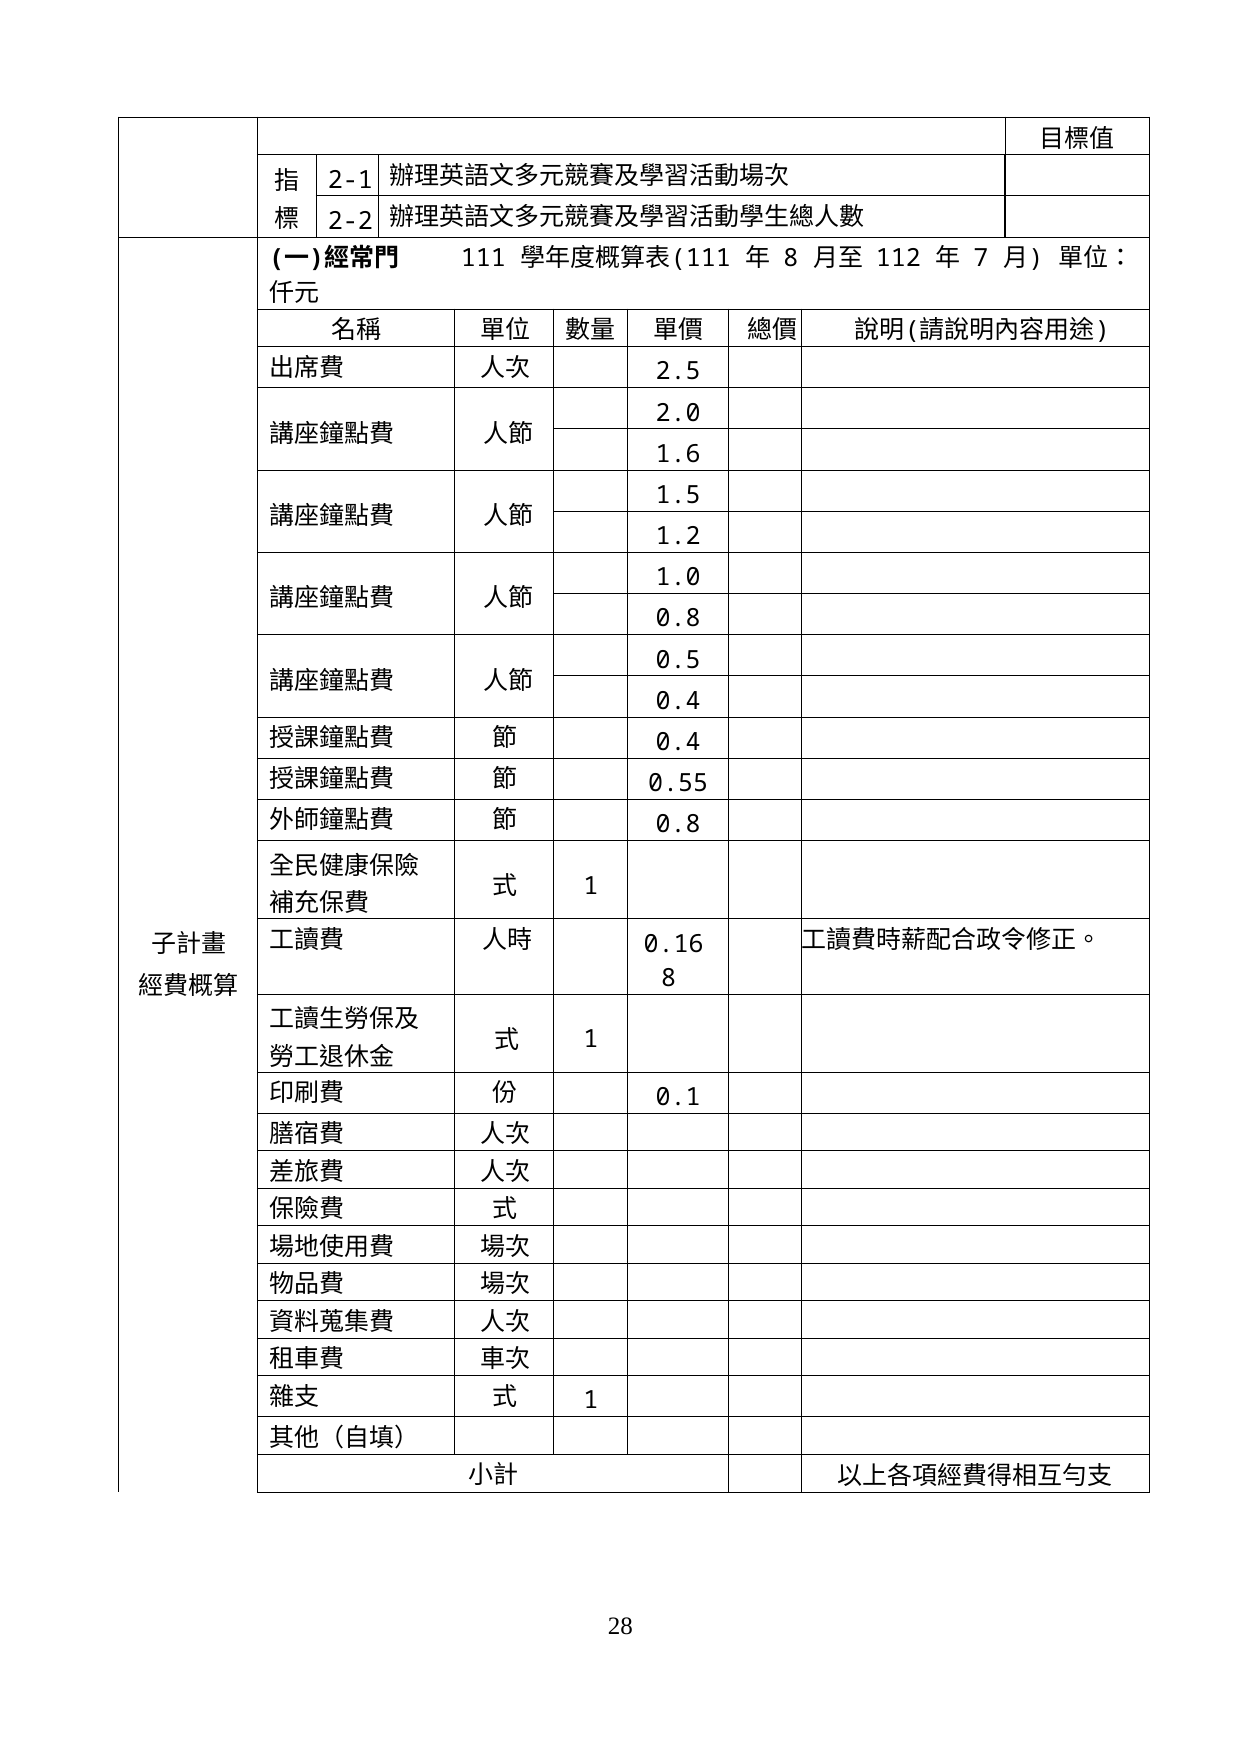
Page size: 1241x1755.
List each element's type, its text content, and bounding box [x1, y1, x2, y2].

table_cell 講座鐘點費 [258, 553, 454, 634]
table_cell [729, 718, 801, 758]
table_cell 1 [554, 995, 627, 1072]
table_cell [628, 995, 728, 1072]
table_cell 租車費 [258, 1339, 454, 1375]
table_cell [802, 1073, 1149, 1113]
table_cell 人次 [455, 1114, 553, 1150]
table_cell 場地使用費 [258, 1226, 454, 1263]
table_cell [802, 759, 1149, 799]
table_cell 工讀生勞保及 勞工退休金 [258, 995, 454, 1072]
table_cell [455, 1417, 553, 1453]
table_cell [729, 1264, 801, 1300]
table_cell 小計 [258, 1455, 728, 1492]
table_cell [554, 347, 627, 387]
table_cell 人節 [455, 553, 553, 634]
table_cell 場次 [455, 1226, 553, 1263]
table_cell 人節 [455, 471, 553, 552]
table_cell 物品費 [258, 1264, 454, 1300]
table_cell 說明(請說明內容用途) [802, 310, 1149, 346]
table_cell [802, 995, 1149, 1072]
table_cell [729, 429, 801, 469]
table_cell 出席費 [258, 347, 454, 387]
table_cell [628, 1226, 728, 1263]
table_cell 工讀費 [258, 919, 454, 993]
table_cell 車次 [455, 1339, 553, 1375]
table_cell 人節 [455, 635, 553, 717]
table_cell [802, 635, 1149, 675]
table_cell [802, 429, 1149, 469]
table_cell [554, 594, 627, 634]
table_cell 以上各項經費得相互勻支 [802, 1455, 1149, 1492]
table_cell [729, 471, 801, 511]
table_cell [628, 1264, 728, 1300]
table_cell 講座鐘點費 [258, 471, 454, 552]
table_cell [628, 841, 728, 918]
table_cell 1.2 [628, 512, 728, 552]
table_cell [554, 718, 627, 758]
table_cell [729, 1455, 801, 1492]
table_cell 0.8 [628, 594, 728, 634]
table_cell 人節 [455, 388, 553, 469]
table_cell [554, 1226, 627, 1263]
table_cell [628, 1417, 728, 1453]
table_header 目標值 [1006, 118, 1149, 154]
table_cell 授課鐘點費 [258, 759, 454, 799]
table_cell 講座鐘點費 [258, 388, 454, 469]
table_cell 講座鐘點費 [258, 635, 454, 717]
table_cell [554, 512, 627, 552]
table_cell 雜支 [258, 1376, 454, 1416]
table_cell [628, 1301, 728, 1337]
table_cell [729, 512, 801, 552]
table_cell [628, 1151, 728, 1187]
table_cell [802, 1264, 1149, 1300]
table_cell [729, 1417, 801, 1453]
table_cell [554, 676, 627, 717]
table_cell 0.4 [628, 676, 728, 717]
table_cell [554, 1417, 627, 1453]
table_cell [802, 388, 1149, 428]
table_cell 其他（自填） [258, 1417, 454, 1453]
table_header [119, 118, 257, 237]
table_cell 0.5 [628, 635, 728, 675]
table_cell [554, 800, 627, 840]
table_cell [628, 1339, 728, 1375]
table_cell [729, 594, 801, 634]
table_cell [554, 471, 627, 511]
table_cell 0.168 [628, 919, 728, 993]
table_cell 節 [455, 800, 553, 840]
table_cell 2.5 [628, 347, 728, 387]
table_cell [729, 919, 801, 993]
table_cell 人時 [455, 919, 553, 993]
table_cell 辦理英語文多元競賽及學習活動場次 [379, 155, 1004, 195]
table_cell [729, 841, 801, 918]
table_cell [554, 1073, 627, 1113]
table_cell 0.8 [628, 800, 728, 840]
table_cell [554, 635, 627, 675]
table_cell [729, 1189, 801, 1225]
table_cell 資料蒐集費 [258, 1301, 454, 1337]
table_cell 子計畫經費概算 [119, 238, 257, 1492]
table_cell [1006, 196, 1149, 237]
table_cell 1.0 [628, 553, 728, 593]
table_cell (一)經常門 111 學年度概算表(111 年 8 月至 112 年 7 月) 單位：仟元 [258, 238, 1149, 308]
table_cell [729, 1151, 801, 1187]
table_cell 1 [554, 841, 627, 918]
table_cell 份 [455, 1073, 553, 1113]
table_cell 工讀費時薪配合政令修正。 [802, 919, 1149, 993]
table_cell [802, 471, 1149, 511]
table_cell [802, 1301, 1149, 1337]
table_cell [554, 1264, 627, 1300]
table_cell [802, 347, 1149, 387]
table_cell 1.5 [628, 471, 728, 511]
table_cell [628, 1189, 728, 1225]
table_cell [1006, 155, 1149, 195]
table_cell 0.55 [628, 759, 728, 799]
table_cell [554, 1301, 627, 1337]
table_cell [554, 1151, 627, 1187]
table_cell [802, 1114, 1149, 1150]
table_cell 數量 [554, 310, 627, 346]
table_cell [628, 1376, 728, 1416]
table_cell 1 [554, 1376, 627, 1416]
table_cell [729, 635, 801, 675]
table_cell 式 [455, 841, 553, 918]
table_cell [554, 429, 627, 469]
table_cell 節 [455, 718, 553, 758]
table_cell 總價 [729, 310, 801, 346]
table_cell [802, 718, 1149, 758]
table_cell 外師鐘點費 [258, 800, 454, 840]
table_cell [554, 759, 627, 799]
table_cell 差旅費 [258, 1151, 454, 1187]
table_cell [729, 995, 801, 1072]
table_cell [729, 676, 801, 717]
table_cell [729, 800, 801, 840]
table_cell [802, 1339, 1149, 1375]
table_cell [554, 919, 627, 993]
table_cell 式 [455, 995, 553, 1072]
table_cell 2-1 [317, 155, 378, 195]
table_cell 保險費 [258, 1189, 454, 1225]
table_cell [729, 1301, 801, 1337]
table_cell 單價 [628, 310, 728, 346]
table_cell [628, 1114, 728, 1150]
table_cell [802, 1226, 1149, 1263]
table_cell 人次 [455, 1301, 553, 1337]
table_cell [729, 1114, 801, 1150]
table_cell 指 標 [258, 155, 316, 237]
table_cell [802, 841, 1149, 918]
table_cell [729, 1376, 801, 1416]
table_cell [802, 1151, 1149, 1187]
table_cell 0.1 [628, 1073, 728, 1113]
table_cell [554, 1339, 627, 1375]
table_cell [802, 1417, 1149, 1453]
table_cell 式 [455, 1376, 553, 1416]
table_header [258, 118, 1005, 154]
table_cell [729, 1339, 801, 1375]
table_cell [554, 553, 627, 593]
table_cell [802, 512, 1149, 552]
table_cell [554, 1189, 627, 1225]
table_cell 印刷費 [258, 1073, 454, 1113]
table_cell 全民健康保險 補充保費 [258, 841, 454, 918]
table_cell [554, 388, 627, 428]
table_cell 式 [455, 1189, 553, 1225]
table_cell 場次 [455, 1264, 553, 1300]
table_cell 人次 [455, 347, 553, 387]
table_cell [802, 594, 1149, 634]
table_cell [802, 676, 1149, 717]
table_cell [802, 1189, 1149, 1225]
table_cell [802, 800, 1149, 840]
table_cell 膳宿費 [258, 1114, 454, 1150]
table_cell [802, 553, 1149, 593]
table_cell 1.6 [628, 429, 728, 469]
table_cell 名稱 [258, 310, 454, 346]
table_cell 2-2 [317, 196, 378, 237]
table_cell 節 [455, 759, 553, 799]
table_cell 授課鐘點費 [258, 718, 454, 758]
table_cell [554, 1114, 627, 1150]
table_cell [729, 347, 801, 387]
table_cell [729, 1226, 801, 1263]
table_cell 單位 [455, 310, 553, 346]
table_cell 2.0 [628, 388, 728, 428]
table_cell 人次 [455, 1151, 553, 1187]
table_cell [802, 1376, 1149, 1416]
table_cell [729, 388, 801, 428]
table_cell [729, 1073, 801, 1113]
table_cell [729, 553, 801, 593]
table_cell 0.4 [628, 718, 728, 758]
table_cell [729, 759, 801, 799]
table_cell 辦理英語文多元競賽及學習活動學生總人數 [379, 196, 1004, 237]
